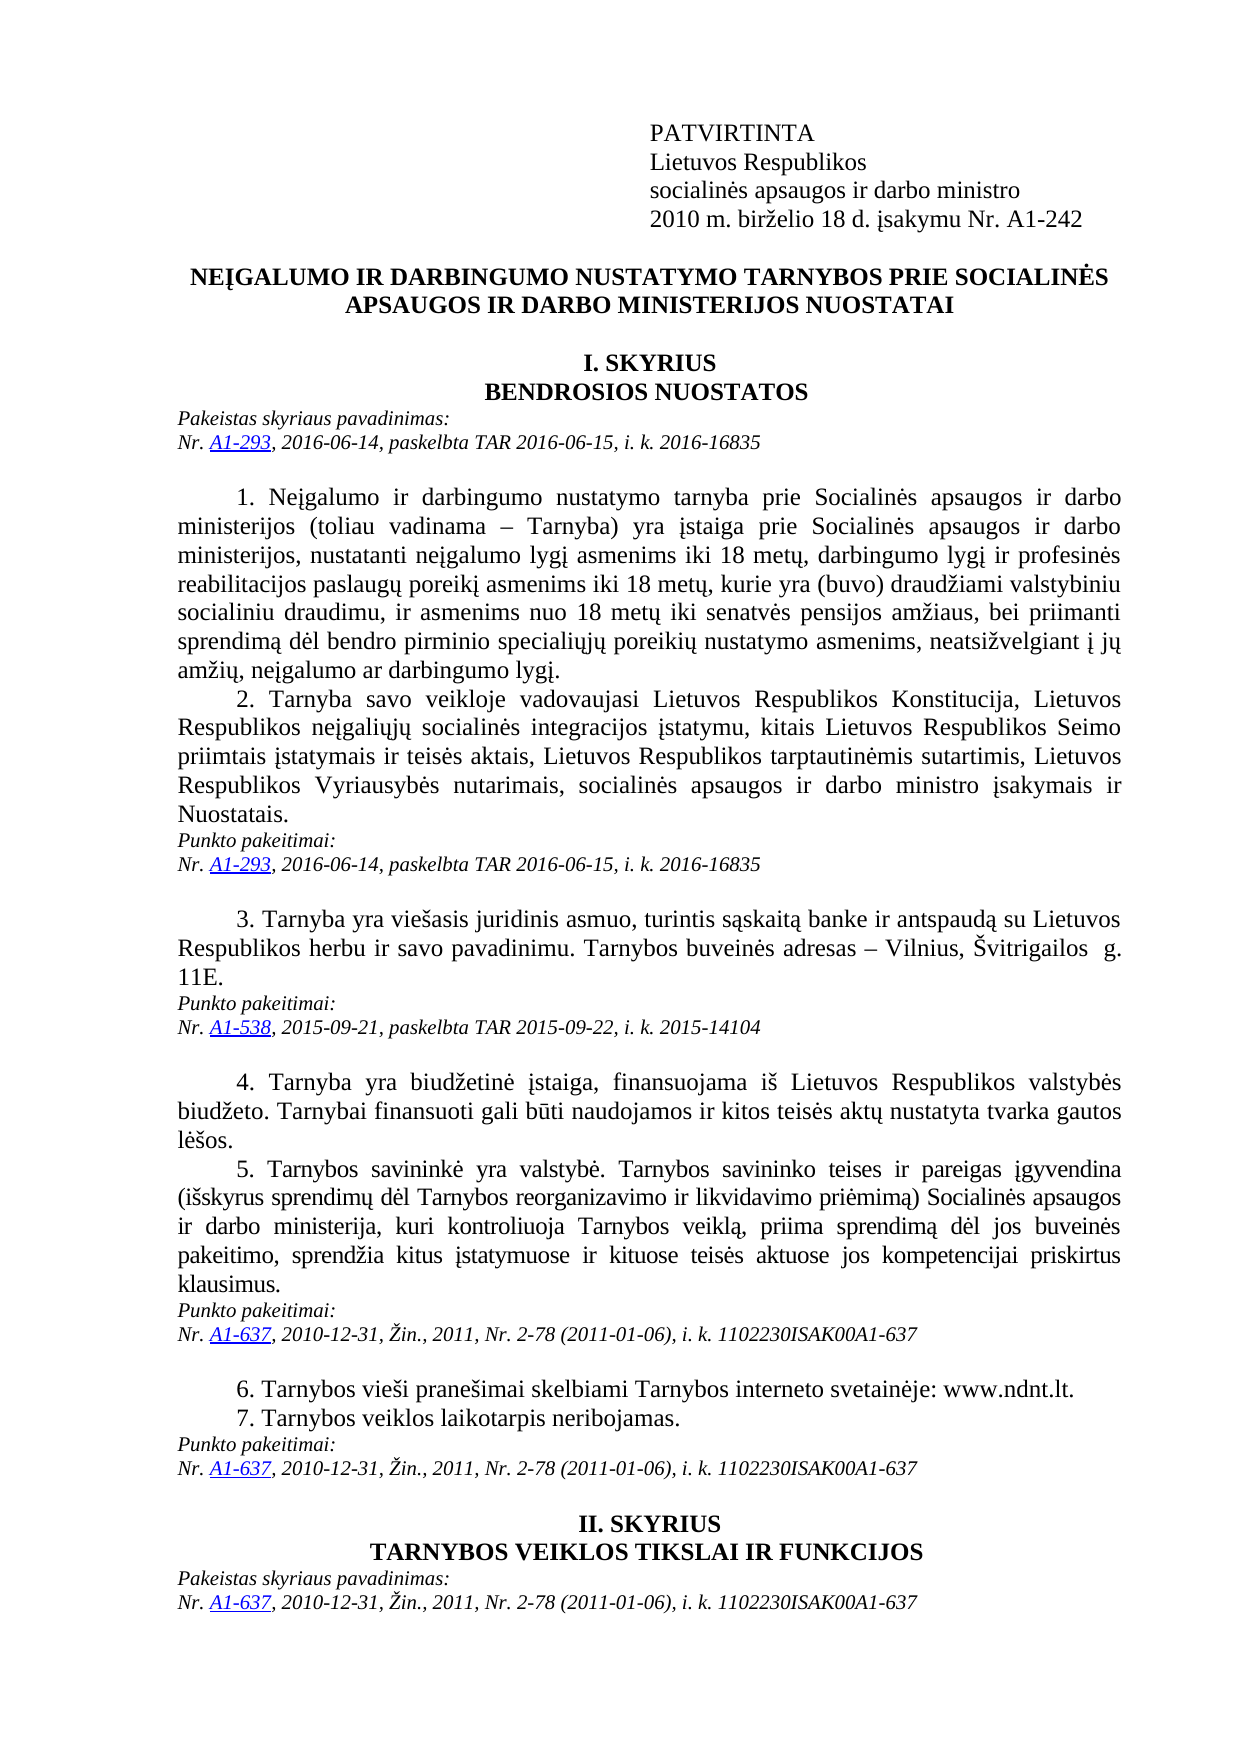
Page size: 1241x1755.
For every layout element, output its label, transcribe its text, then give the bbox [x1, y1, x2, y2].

text BENDROSIOS NUOSTATOS [177, 377, 1122, 406]
text PATVIRTINTA [649, 118, 1122, 147]
text Punkto pakeitimai: [177, 1297, 1122, 1322]
text 5. Tarnybos savininkė yra valstybė. Tarnybos savininko teises ir pareigas įgyvendina (išskyrus sprendimų dėl Tarnybos reorganizavimo ir likvidavimo priėmimą) Socialinės apsaugos ir darbo ministerija, kuri kontroliuoja Tarnybos veiklą, priima sprendimą dėl jos buveinės pakeitimo, sprendžia kitus įstatymuose ir kituose teisės aktuose jos kompetencijai priskirtus klausimus. [177, 1154, 1122, 1297]
text 6. Tarnybos vieši pranešimai skelbiami Tarnybos interneto svetainėje: www.ndnt.lt. [177, 1374, 1122, 1403]
text 2. Tarnyba savo veikloje vadovaujasi Lietuvos Respublikos Konstitucija, Lietuvos Respublikos neįgaliųjų socialinės integracijos įstatymu, kitais Lietuvos Respublikos Seimo priimtais įstatymais ir teisės aktais, Lietuvos Respublikos tarptautinėmis sutartimis, Lietuvos Respublikos Vyriausybės nutarimais, socialinės apsaugos ir darbo ministro įsakymais ir Nuostatais. [177, 684, 1122, 827]
text Nr. A1-637, 2010-12-31, Žin., 2011, Nr. 2-78 (2011-01-06), i. k. 1102230ISAK00A1-637 [177, 1590, 1122, 1614]
text Punkto pakeitimai: [177, 827, 1122, 852]
text Nr. A1-293, 2016-06-14, paskelbta TAR 2016-06-15, i. k. 2016-16835 [177, 430, 1122, 454]
text Pakeistas skyriaus pavadinimas: [177, 406, 1122, 430]
text 2010 m. birželio 18 d. įsakymu Nr. A1-242 [649, 204, 1122, 233]
text Nr. A1-293, 2016-06-14, paskelbta TAR 2016-06-15, i. k. 2016-16835 [177, 852, 1122, 876]
text socialinės apsaugos ir darbo ministro [649, 176, 1122, 204]
text Punkto pakeitimai: [177, 991, 1122, 1015]
text NEĮGALUMO IR DARBINGUMO NUSTATYMO TARNYBOS PRIE SOCIALINĖS APSAUGOS IR DARBO MINISTERIJOS NUOSTATAI [177, 262, 1122, 319]
text 3. Tarnyba yra viešasis juridinis asmuo, turintis sąskaitą banke ir antspaudą su Lietuvos Respublikos herbu ir savo pavadinimu. Tarnybos buveinės adresas – Vilnius, Švitrigailos g. 11E. [177, 904, 1122, 991]
text Nr. A1-637, 2010-12-31, Žin., 2011, Nr. 2-78 (2011-01-06), i. k. 1102230ISAK00A1-637 [177, 1322, 1122, 1346]
text Punkto pakeitimai: [177, 1432, 1122, 1456]
text Nr. A1-637, 2010-12-31, Žin., 2011, Nr. 2-78 (2011-01-06), i. k. 1102230ISAK00A1-637 [177, 1456, 1122, 1480]
text Nr. A1-538, 2015-09-21, paskelbta TAR 2015-09-22, i. k. 2015-14104 [177, 1015, 1122, 1039]
text II. skyrius [177, 1509, 1122, 1537]
text 1. Neįgalumo ir darbingumo nustatymo tarnyba prie Socialinės apsaugos ir darbo ministerijos (toliau vadinama – Tarnyba) yra įstaiga prie Socialinės apsaugos ir darbo ministerijos, nustatanti neįgalumo lygį asmenims iki 18 metų, darbingumo lygį ir profesinės reabilitacijos paslaugų poreikį asmenims iki 18 metų, kurie yra (buvo) draudžiami valstybiniu socialiniu draudimu, ir asmenims nuo 18 metų iki senatvės pensijos amžiaus, bei priimanti sprendimą dėl bendro pirminio specialiųjų poreikių nustatymo asmenims, neatsižvelgiant į jų amžių, neįgalumo ar darbingumo lygį. [177, 482, 1122, 684]
text 4. Tarnyba yra biudžetinė įstaiga, finansuojama iš Lietuvos Respublikos valstybės biudžeto. Tarnybai finansuoti gali būti naudojamos ir kitos teisės aktų nustatyta tvarka gautos lėšos. [177, 1067, 1122, 1154]
text TARNYBOS VEIKLOS TIKSLAI IR FUNKCIJOS [177, 1537, 1122, 1566]
text 7. Tarnybos veiklos laikotarpis neribojamas. [177, 1403, 1122, 1432]
text Lietuvos Respublikos [649, 147, 1122, 176]
text I. skyrius [177, 348, 1122, 377]
text Pakeistas skyriaus pavadinimas: [177, 1566, 1122, 1590]
